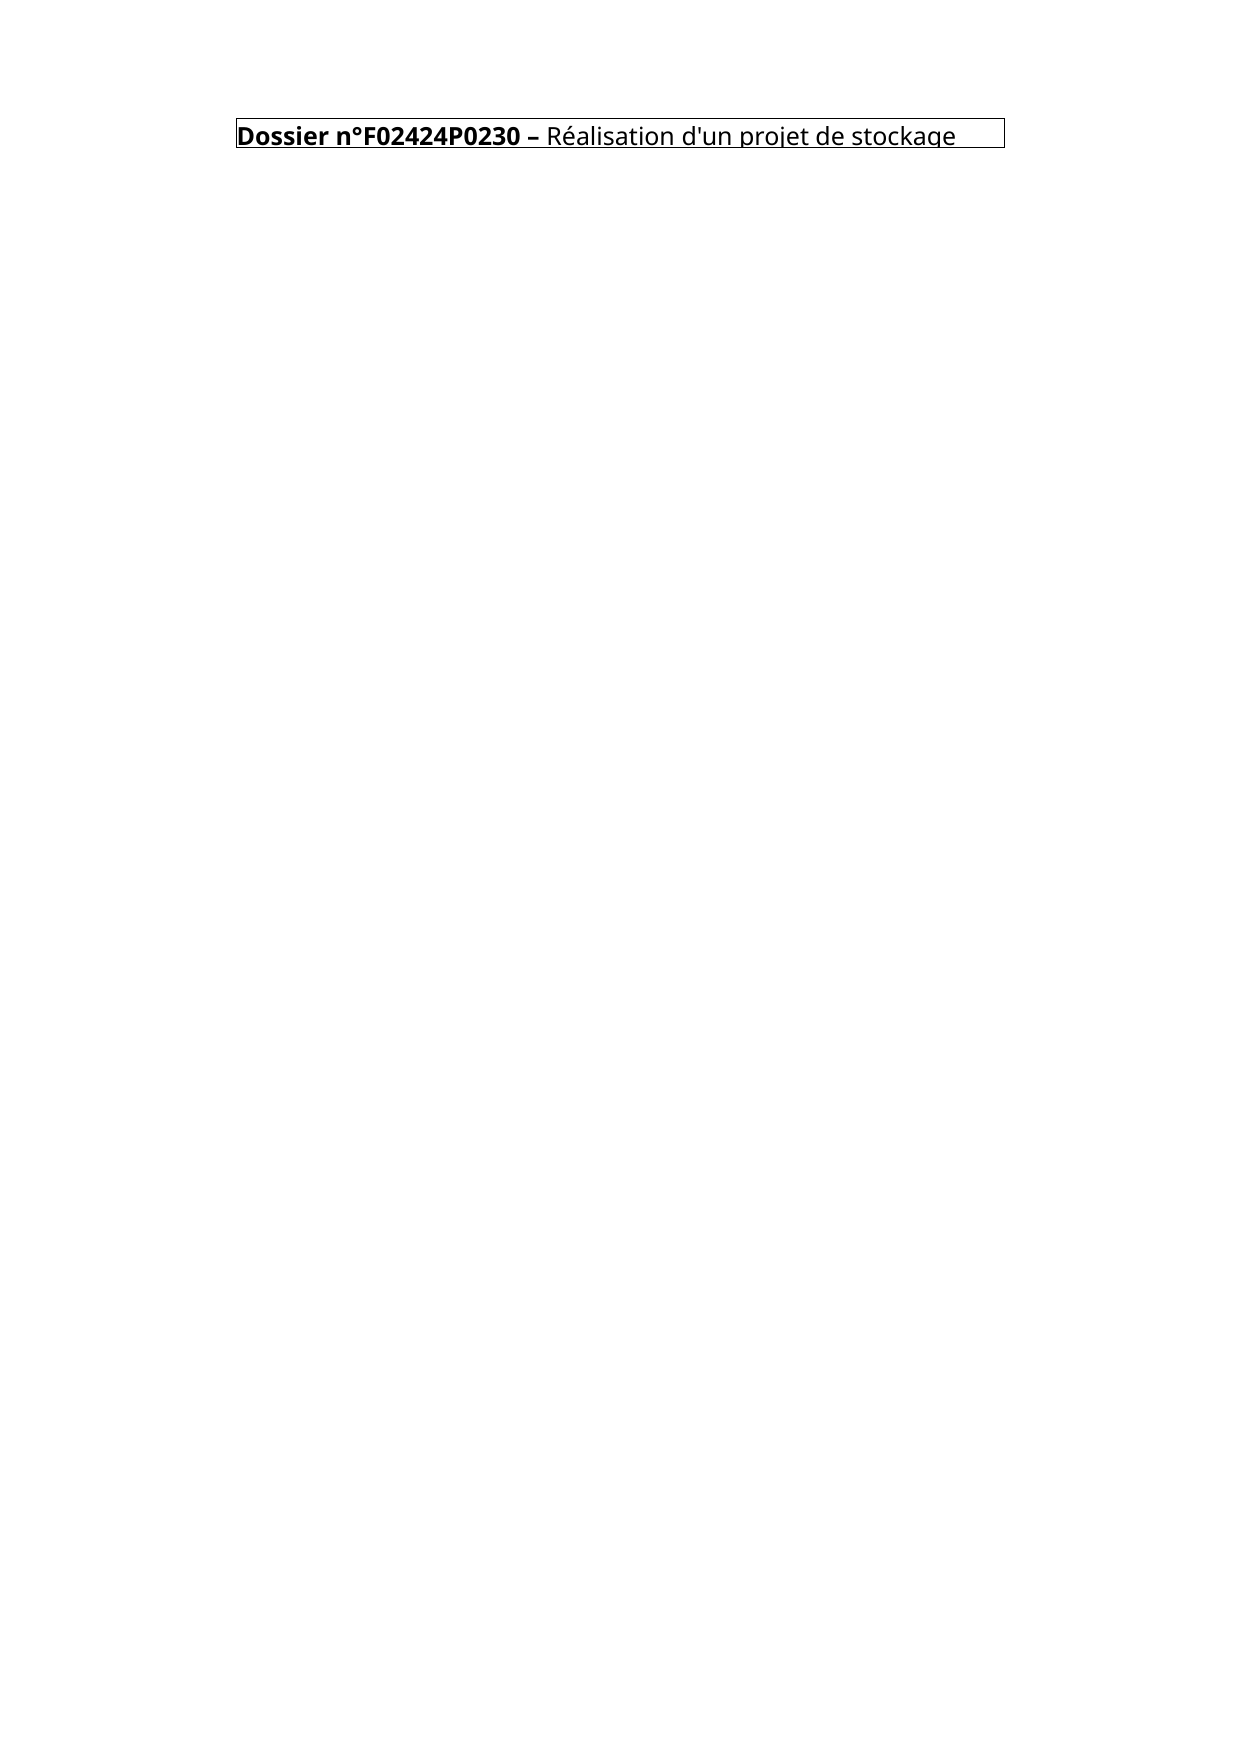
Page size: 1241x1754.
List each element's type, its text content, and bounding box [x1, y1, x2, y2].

text Dossier n°F02424P0230 – Réalisation d'un projet de stockage d’énergie par batteries à Marville-Moutiers-Brûlé (28) [237, 119, 1004, 147]
